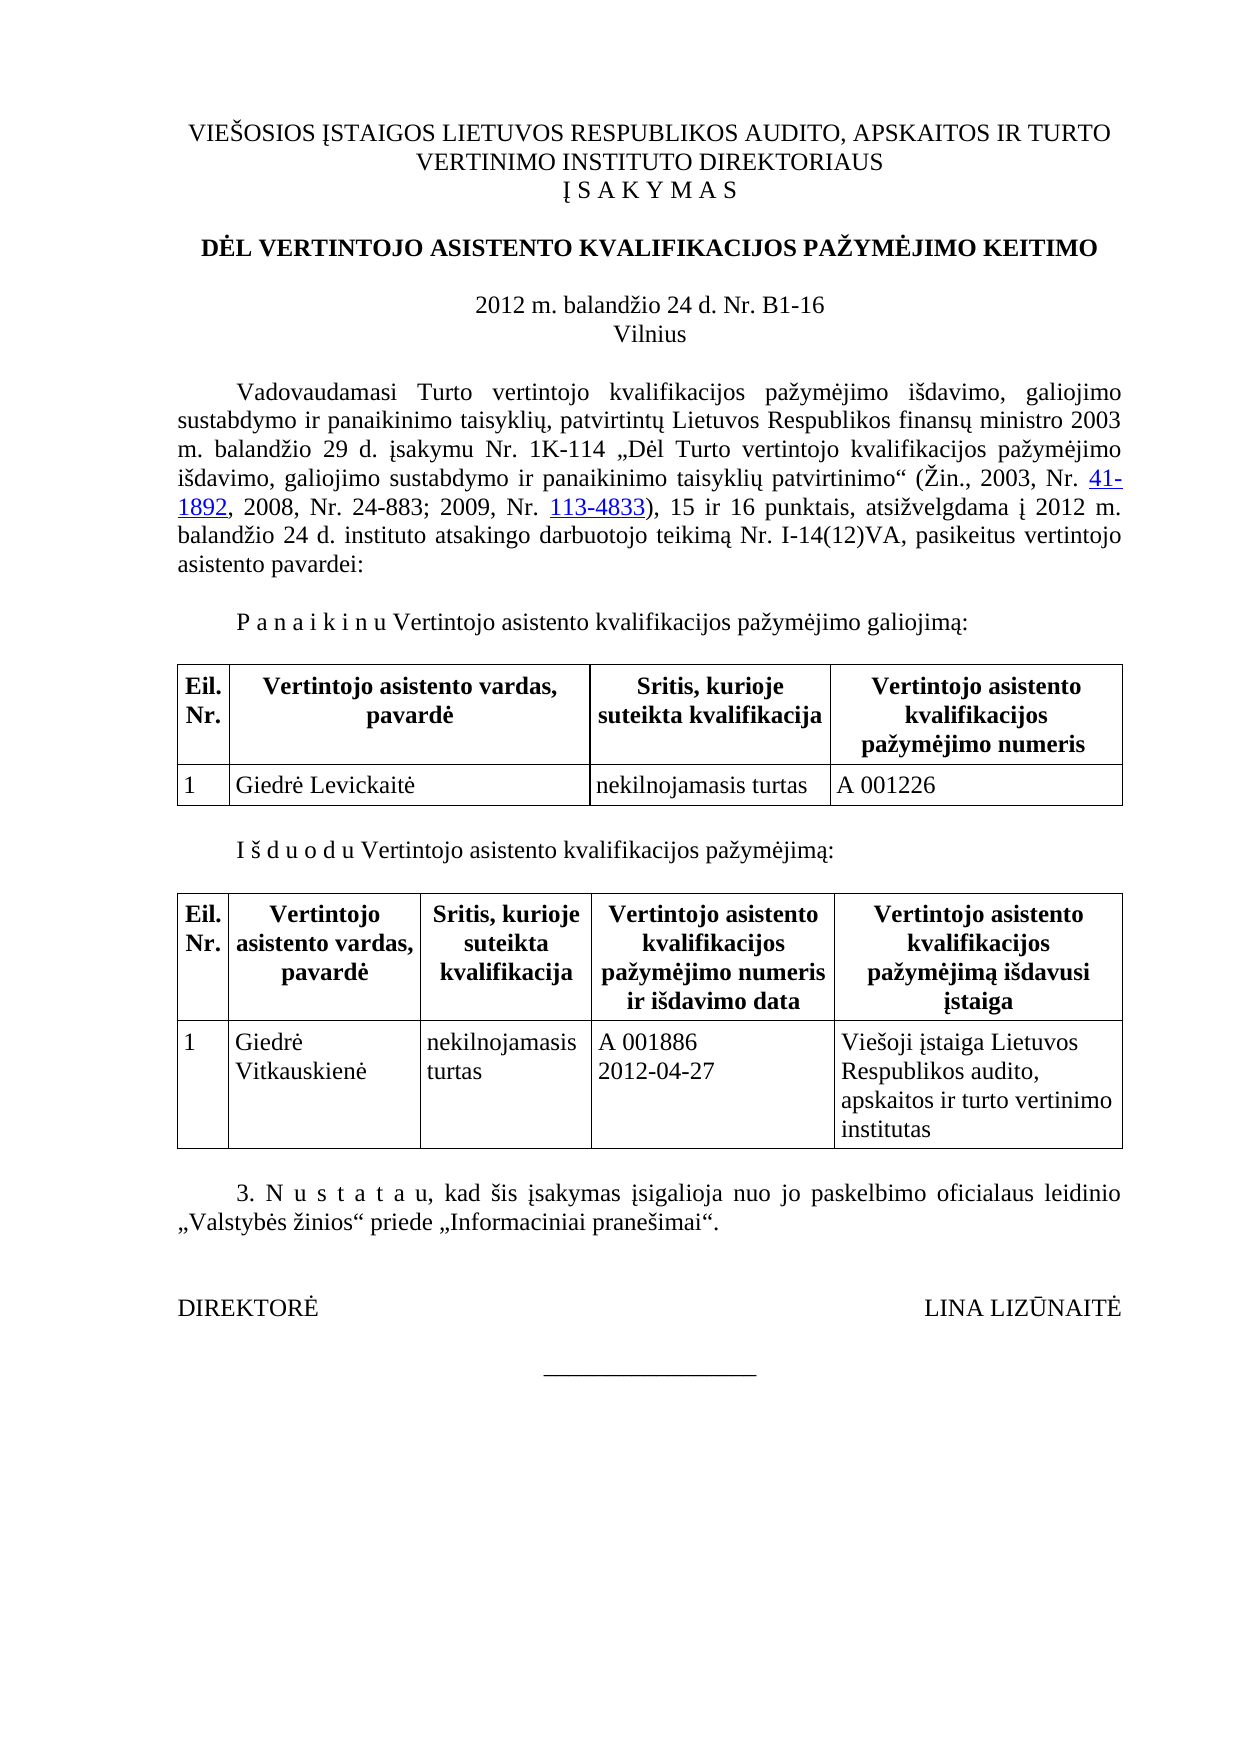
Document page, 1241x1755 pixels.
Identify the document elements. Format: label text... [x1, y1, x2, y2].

table_cell A 001226 [831, 765, 1122, 805]
table_cell 1 [178, 1021, 228, 1148]
text 3. N u s t a t a u, kad šis įsakymas įsigalioja nuo jo paskelbimo oficialaus leidinio „Valstybės žinios“ priede „Informaciniai pranešimai“. [177, 1178, 1122, 1236]
text Į S A K Y M A S [177, 176, 1122, 204]
table_header Vertintojo asistento vardas, pavardė [229, 894, 420, 1020]
table_header Eil. Nr. [178, 894, 228, 1020]
table_header Vertintojo asistento vardas, pavardė [230, 665, 589, 763]
text I š d u o d u Vertintojo asistento kvalifikacijos pažymėjimą: [177, 835, 1122, 864]
text VIEŠOSIOS ĮSTAIGOS LIETUVOS RESPUBLIKOS AUDITO, APSKAITOS IR TURTO VERTINIMO INSTITUTO DIREKTORIAUS [177, 118, 1122, 176]
text 2012 m. balandžio 24 d. Nr. B1-16 [177, 291, 1122, 319]
table_cell 1 [178, 765, 229, 805]
table_cell Viešoji įstaiga Lietuvos Respublikos audito, apskaitos ir turto vertinimo institutas [835, 1021, 1122, 1148]
table_header Sritis, kurioje suteikta kvalifikacija [421, 894, 591, 1020]
text DĖL VERTINTOJO ASISTENTO KVALIFIKACIJOS PAŽYMĖJIMO KEITIMO [177, 233, 1122, 262]
table_header Vertintojo asistento kvalifikacijos pažymėjimo numeris [831, 665, 1122, 763]
table_header Vertintojo asistento kvalifikacijos pažymėjimo numeris ir išdavimo data [592, 894, 834, 1020]
table_cell nekilnojamasis turtas [591, 765, 830, 805]
table_header Sritis, kurioje suteikta kvalifikacija [591, 665, 830, 763]
table_cell nekilnojamasis turtas [421, 1021, 591, 1148]
text P a n a i k i n u Vertintojo asistento kvalifikacijos pažymėjimo galiojimą: [177, 607, 1122, 636]
text _________________ [177, 1351, 1122, 1379]
table_cell Giedrė Levickaitė [230, 765, 589, 805]
table_cell Giedrė Vitkauskienė [229, 1021, 420, 1148]
table_cell A 001886 2012-04-27 [592, 1021, 834, 1148]
text direktorĖ LINA LIZŪNAITĖ [177, 1293, 1122, 1322]
text Vadovaudamasi Turto vertintojo kvalifikacijos pažymėjimo išdavimo, galiojimo sustabdymo ir panaikinimo taisyklių, patvirtintų Lietuvos Respublikos finansų ministro 2003 m. balandžio 29 d. įsakymu Nr. 1K-114 „Dėl Turto vertintojo kvalifikacijos pažymėjimo išdavimo, galiojimo sustabdymo ir panaikinimo taisyklių patvirtinimo“ (Žin., 2003, Nr. 41-1892, 2008, Nr. 24-883; 2009, Nr. 113-4833), 15 ir 16 punktais, atsižvelgdama į 2012 m. balandžio 24 d. instituto atsakingo darbuotojo teikimą Nr. I-14(12)VA, pasikeitus vertintojo asistento pavardei: [177, 377, 1122, 578]
text Vilnius [177, 319, 1122, 348]
table_header Eil. Nr. [178, 665, 229, 763]
table_header Vertintojo asistento kvalifikacijos pažymėjimą išdavusi įstaiga [835, 894, 1122, 1020]
